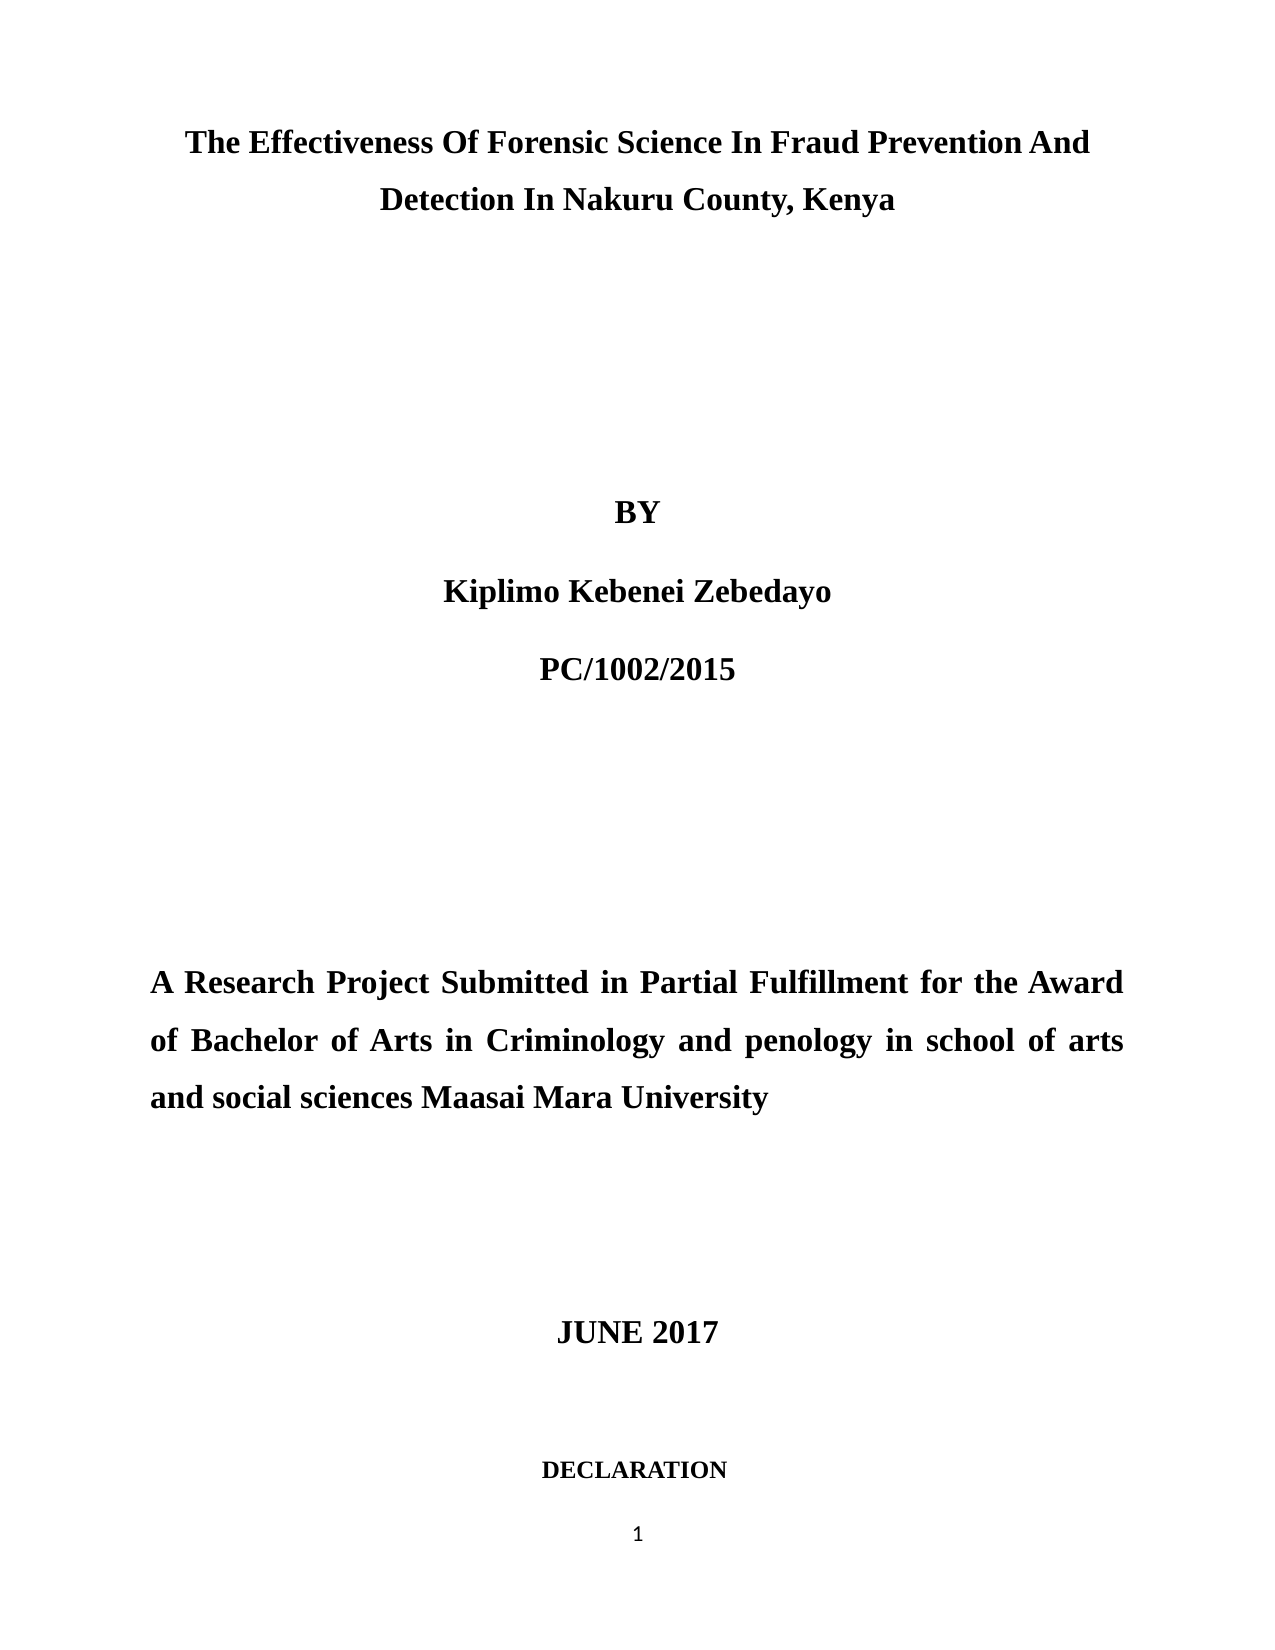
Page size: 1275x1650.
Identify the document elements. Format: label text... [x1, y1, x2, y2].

text PC/1002/2015 [150, 649, 1125, 688]
text Kiplimo Kebenei Zebedayo [150, 571, 1125, 609]
text The Effectiveness Of Forensic Science In Fraud Prevention And Detection In Nakuru County, Kenya [150, 122, 1125, 218]
text JUNE 2017 [150, 1313, 1125, 1351]
text A Research Project Submitted in Partial Fulfillment for the Award of Bachelor of Arts in Criminology and penology in school of arts and social sciences Maasai Mara University [150, 963, 1125, 1116]
text DECLARATION [150, 1455, 1125, 1484]
text BY [150, 493, 1125, 531]
